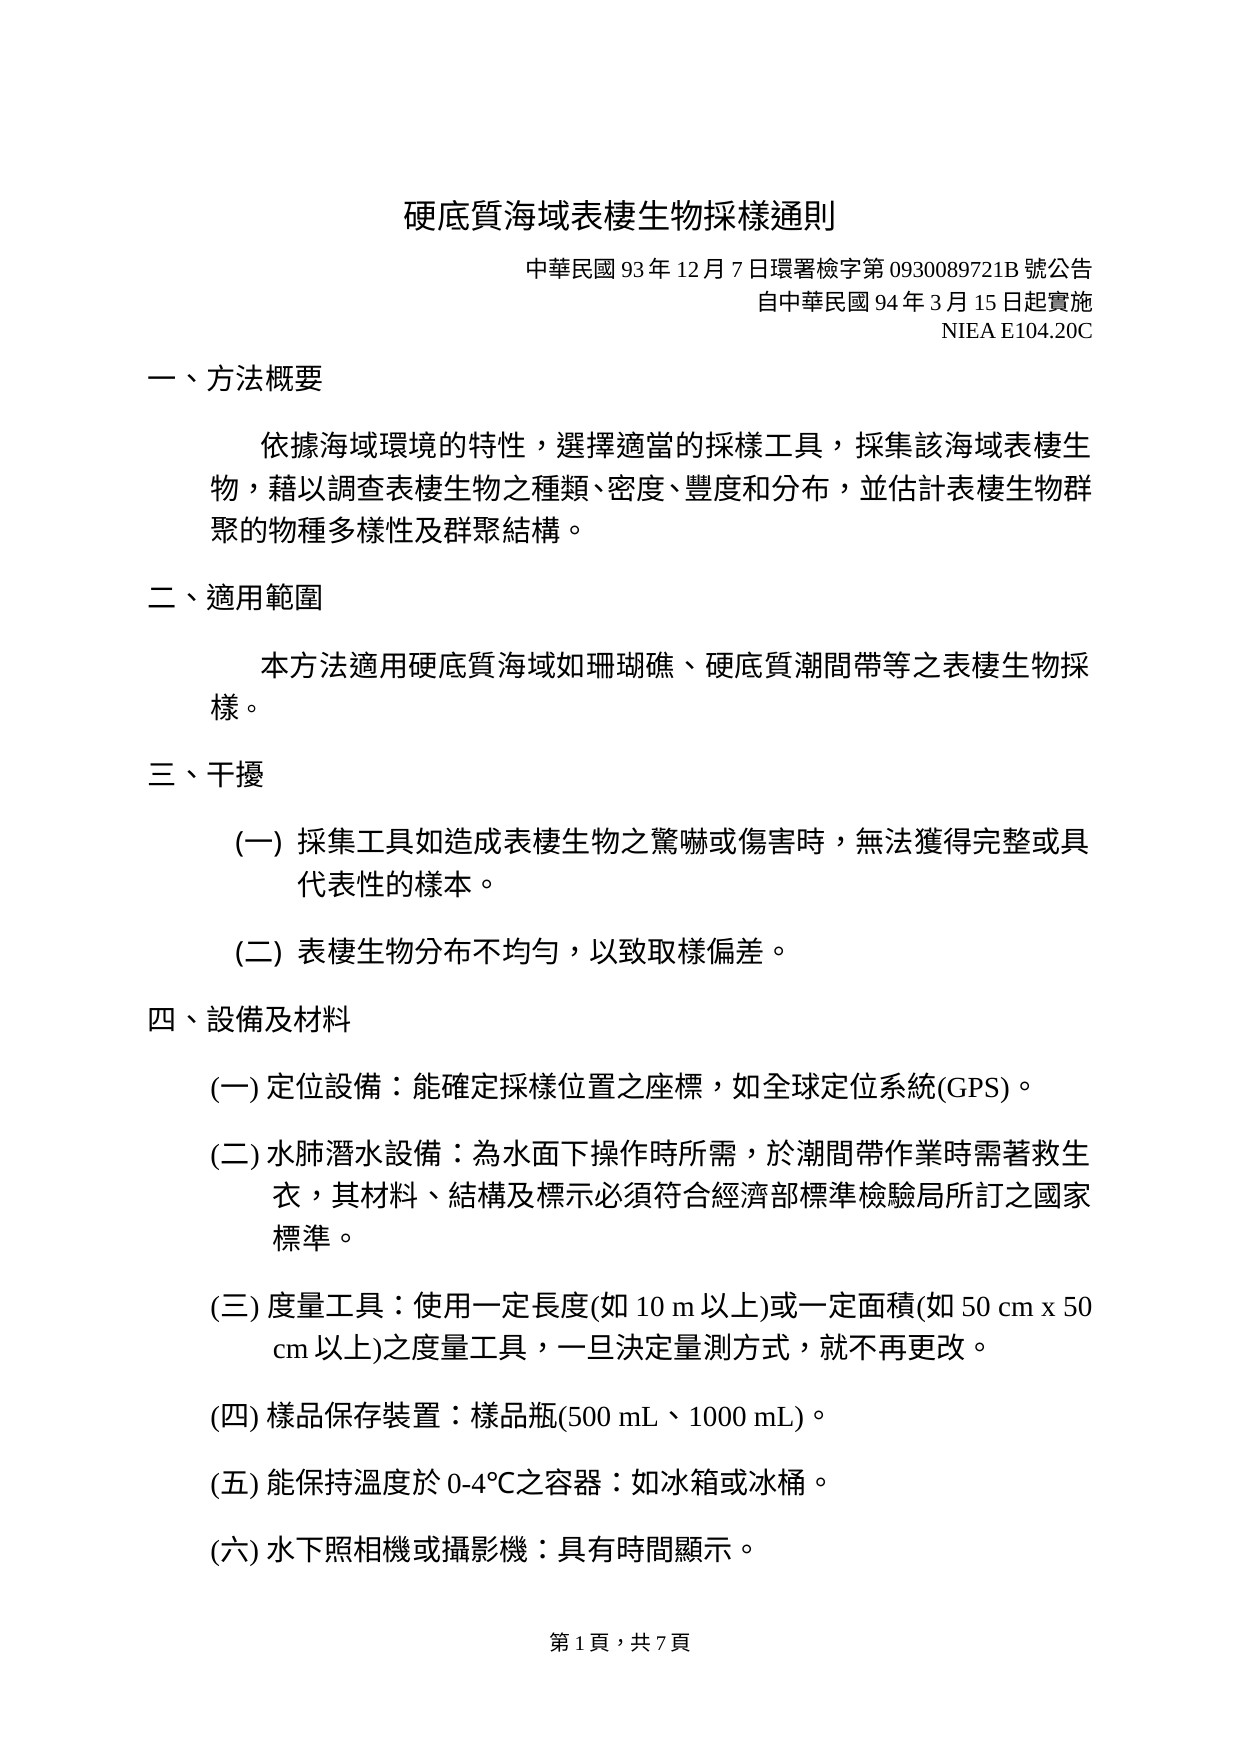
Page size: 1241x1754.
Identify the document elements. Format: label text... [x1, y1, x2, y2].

text (二) 水肺潛水設備：為水面下操作時所需，於潮間帶作業時需著救生衣，其材料、結構及標示必須符合經濟部標準檢驗局所訂之國家標準。 [210, 1131, 1092, 1258]
list 表棲生物分布不均勻，以致取樣偏差。 [235, 929, 1092, 971]
text 依據海域環境的特性，選擇適當的採樣工具，採集該海域表棲生物，藉以調查表棲生物之種類、密度、豐度和分布，並估計表棲生物群聚的物種多樣性及群聚結構。 [210, 423, 1092, 550]
text 四、設備及材料 [148, 996, 1092, 1038]
text 中華民國93年12月7日環署檢字第0930089721B號公告 [148, 250, 1092, 284]
list 干擾 [148, 752, 1092, 794]
text (三) 度量工具：使用一定長度(如10 m以上)或一定面積(如50 cm x 50 cm以上)之度量工具，一旦決定量測方式，就不再更改。 [210, 1283, 1092, 1367]
text 硬底質海域表棲生物採樣通則 [148, 190, 1092, 238]
text 本方法適用硬底質海域如珊瑚礁、硬底質潮間帶等之表棲生物採樣。 [210, 642, 1092, 727]
list 方法概要 [148, 356, 1092, 398]
text NIEA E104.20C [148, 317, 1092, 343]
text 自中華民國94年3月15日起實施 [148, 284, 1092, 317]
list 適用範圍 [148, 575, 1092, 617]
list 採集工具如造成表棲生物之驚嚇或傷害時，無法獲得完整或具代表性的樣本。 [235, 819, 1092, 904]
text (五) 能保持溫度於0-4℃之容器：如冰箱或冰桶。 [210, 1459, 1092, 1502]
text (四) 樣品保存裝置：樣品瓶(500 mL、1000 mL)。 [210, 1392, 1092, 1434]
text (一) 定位設備：能確定採樣位置之座標，如全球定位系統(GPS)。 [210, 1063, 1092, 1106]
text (六) 水下照相機或攝影機：具有時間顯示。 [210, 1527, 1092, 1569]
